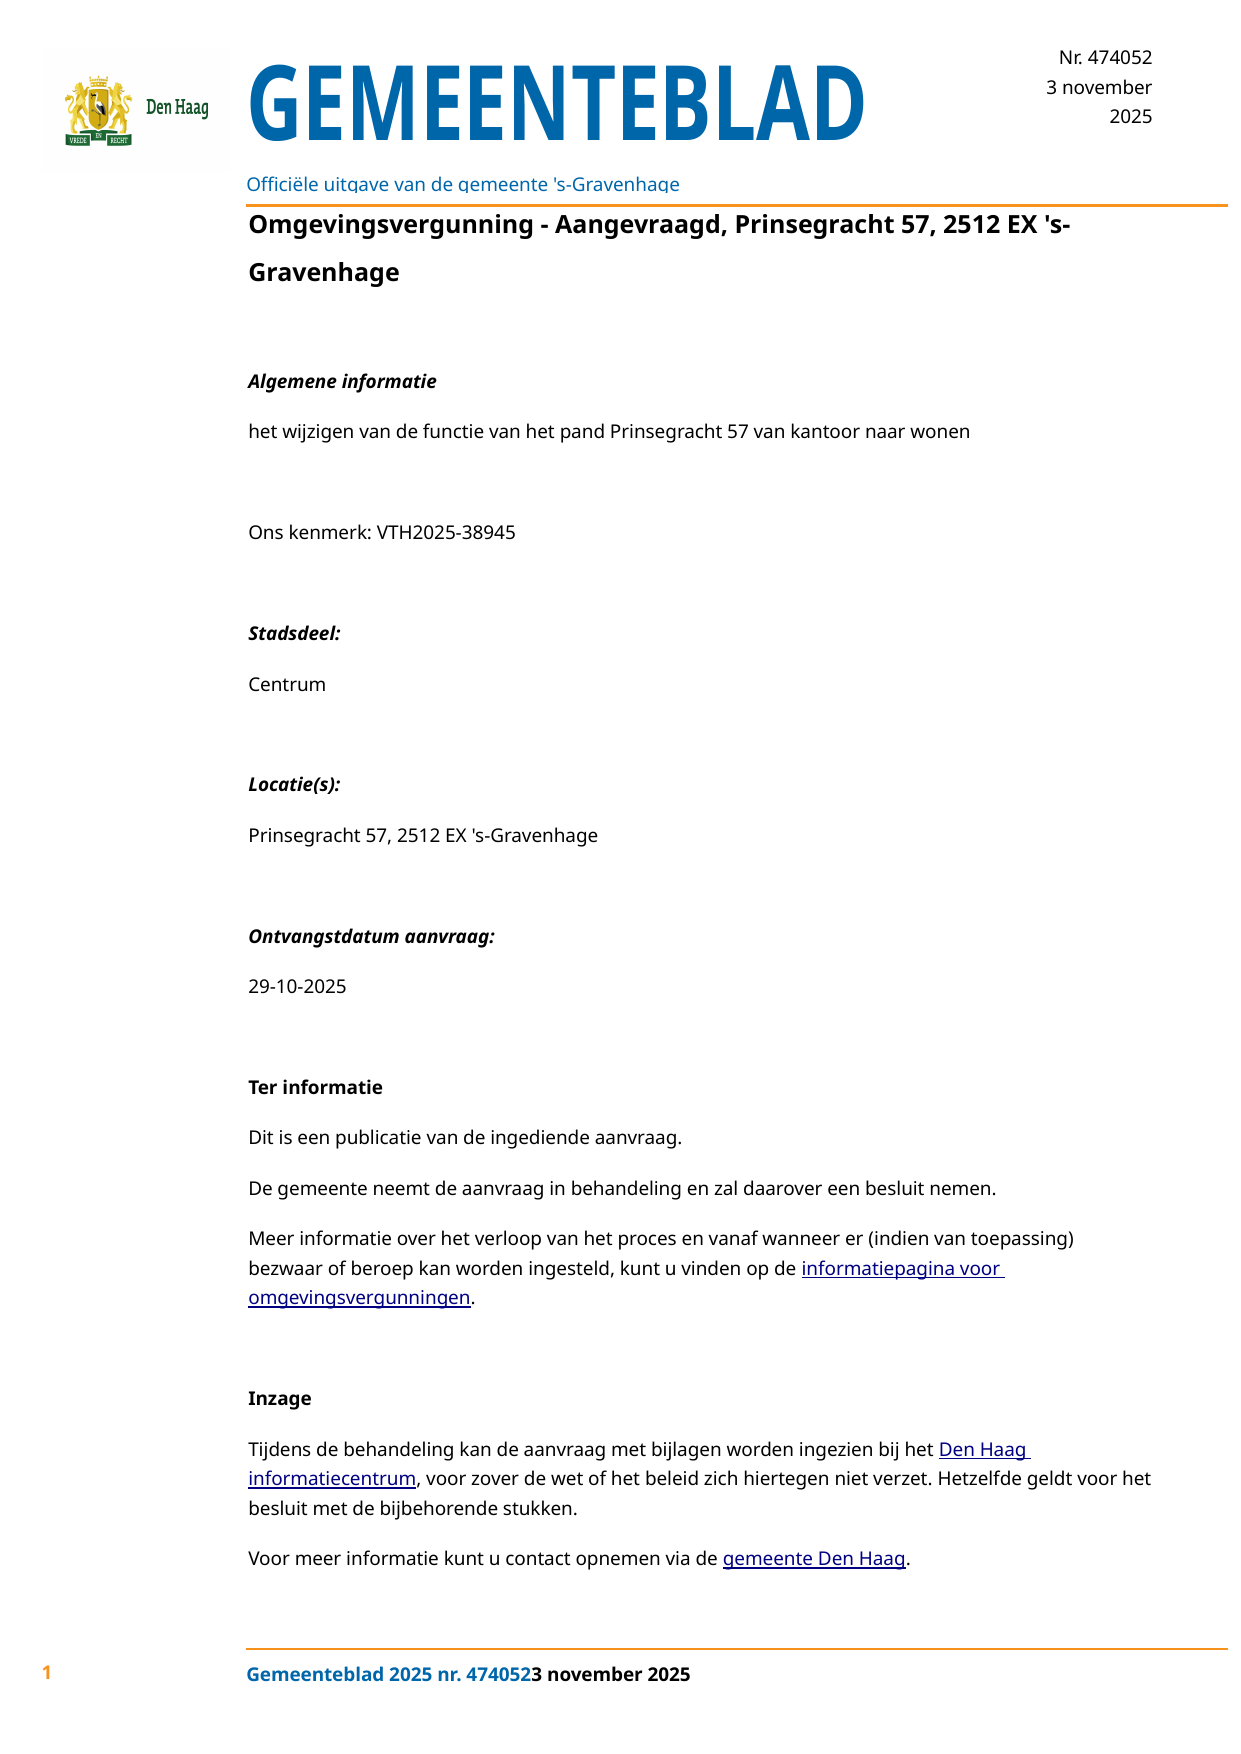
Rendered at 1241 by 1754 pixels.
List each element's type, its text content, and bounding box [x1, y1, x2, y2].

text Ontvangstdatum aanvraag: [248, 923, 1152, 949]
text Inzage [248, 1385, 1152, 1411]
text Ter informatie [248, 1074, 1152, 1100]
text Centrum [248, 671, 1152, 697]
text Tijdens de behandeling kan de aanvraag met bijlagen worden ingezien bij het Den Haag informatiecentrum, voor zover de wet of het beleid zich hiertegen niet verzet. Hetzelfde geldt voor het besluit met de bijbehorende stukken. [248, 1436, 1152, 1521]
text het wijzigen van de functie van het pand Prinsegracht 57 van kantoor naar wonen [248, 419, 1152, 444]
text Locatie(s): [248, 772, 1152, 797]
text Voor meer informatie kunt u contact opnemen via de gemeente Den Haag. [248, 1545, 1152, 1571]
text Prinsegracht 57, 2512 EX 's-Gravenhage [248, 822, 1152, 848]
text Ons kenmerk: VTH2025-38945 [248, 519, 1152, 545]
picture [41, 47, 231, 172]
text Meer informatie over het verloop van het proces en vanaf wanneer er (indien van toepassing) bezwaar of beroep kan worden ingesteld, kunt u vinden op de informatiepagina voor omgevingsvergunningen. [248, 1225, 1152, 1310]
text Dit is een publicatie van de ingediende aanvraag. [248, 1124, 1152, 1150]
text De gemeente neemt de aanvraag in behandeling en zal daarover een besluit nemen. [248, 1175, 1152, 1201]
text Algemene informatie [248, 368, 1152, 394]
text 29-10-2025 [248, 973, 1152, 999]
text Stadsdeel: [248, 620, 1152, 646]
text Omgevingsvergunning - Aangevraagd, Prinsegracht 57, 2512 EX 's-Gravenhage [248, 207, 1152, 288]
